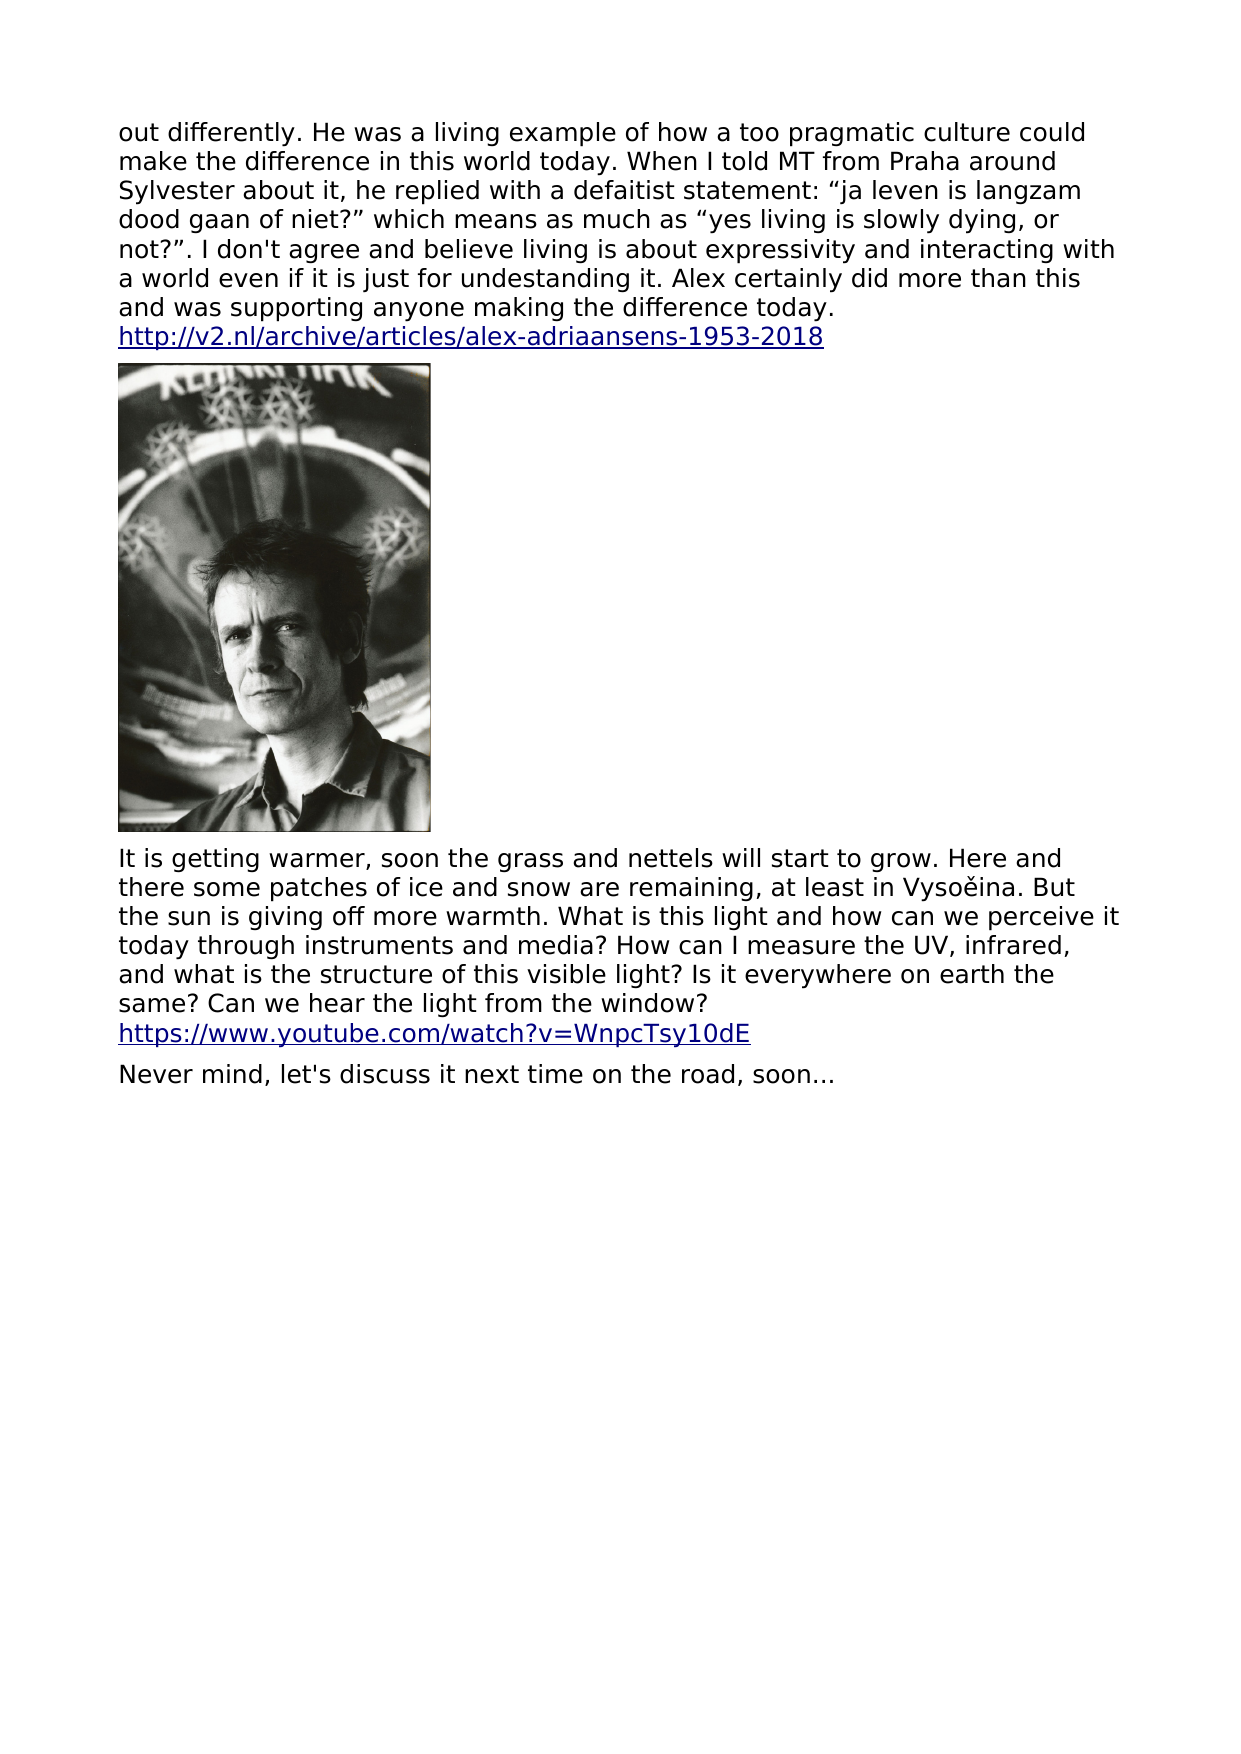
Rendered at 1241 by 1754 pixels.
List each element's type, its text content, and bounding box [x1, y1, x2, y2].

text out differently. He was a living example of how a too pragmatic culture could make the difference in this world today. When I told MT from Praha around Sylvester about it, he replied with a defaitist statement: “ja leven is langzam dood gaan of niet?” which means as much as “yes living is slowly dying, or not?”. I don't agree and believe living is about expressivity and interacting with a world even if it is just for undestanding it. Alex certainly did more than this and was supporting anyone making the difference today. http://v2.nl/archive/articles/alex-adriaansens-1953-2018 [118, 118, 1122, 351]
text Never mind, let's discuss it next time on the road, soon... [118, 1061, 1122, 1090]
text It is getting warmer, soon the grass and nettels will start to grow. Here and there some patches of ice and snow are remaining, at least in Vysoěina. But the sun is giving off more warmth. What is this light and how can we perceive it today through instruments and media? How can I measure the UV, infrared, and what is the structure of this visible light? Is it everywhere on earth the same? Can we hear the light from the window? https://www.youtube.com/watch?v=WnpcTsy10dE [118, 844, 1122, 1048]
picture [118, 363, 431, 832]
